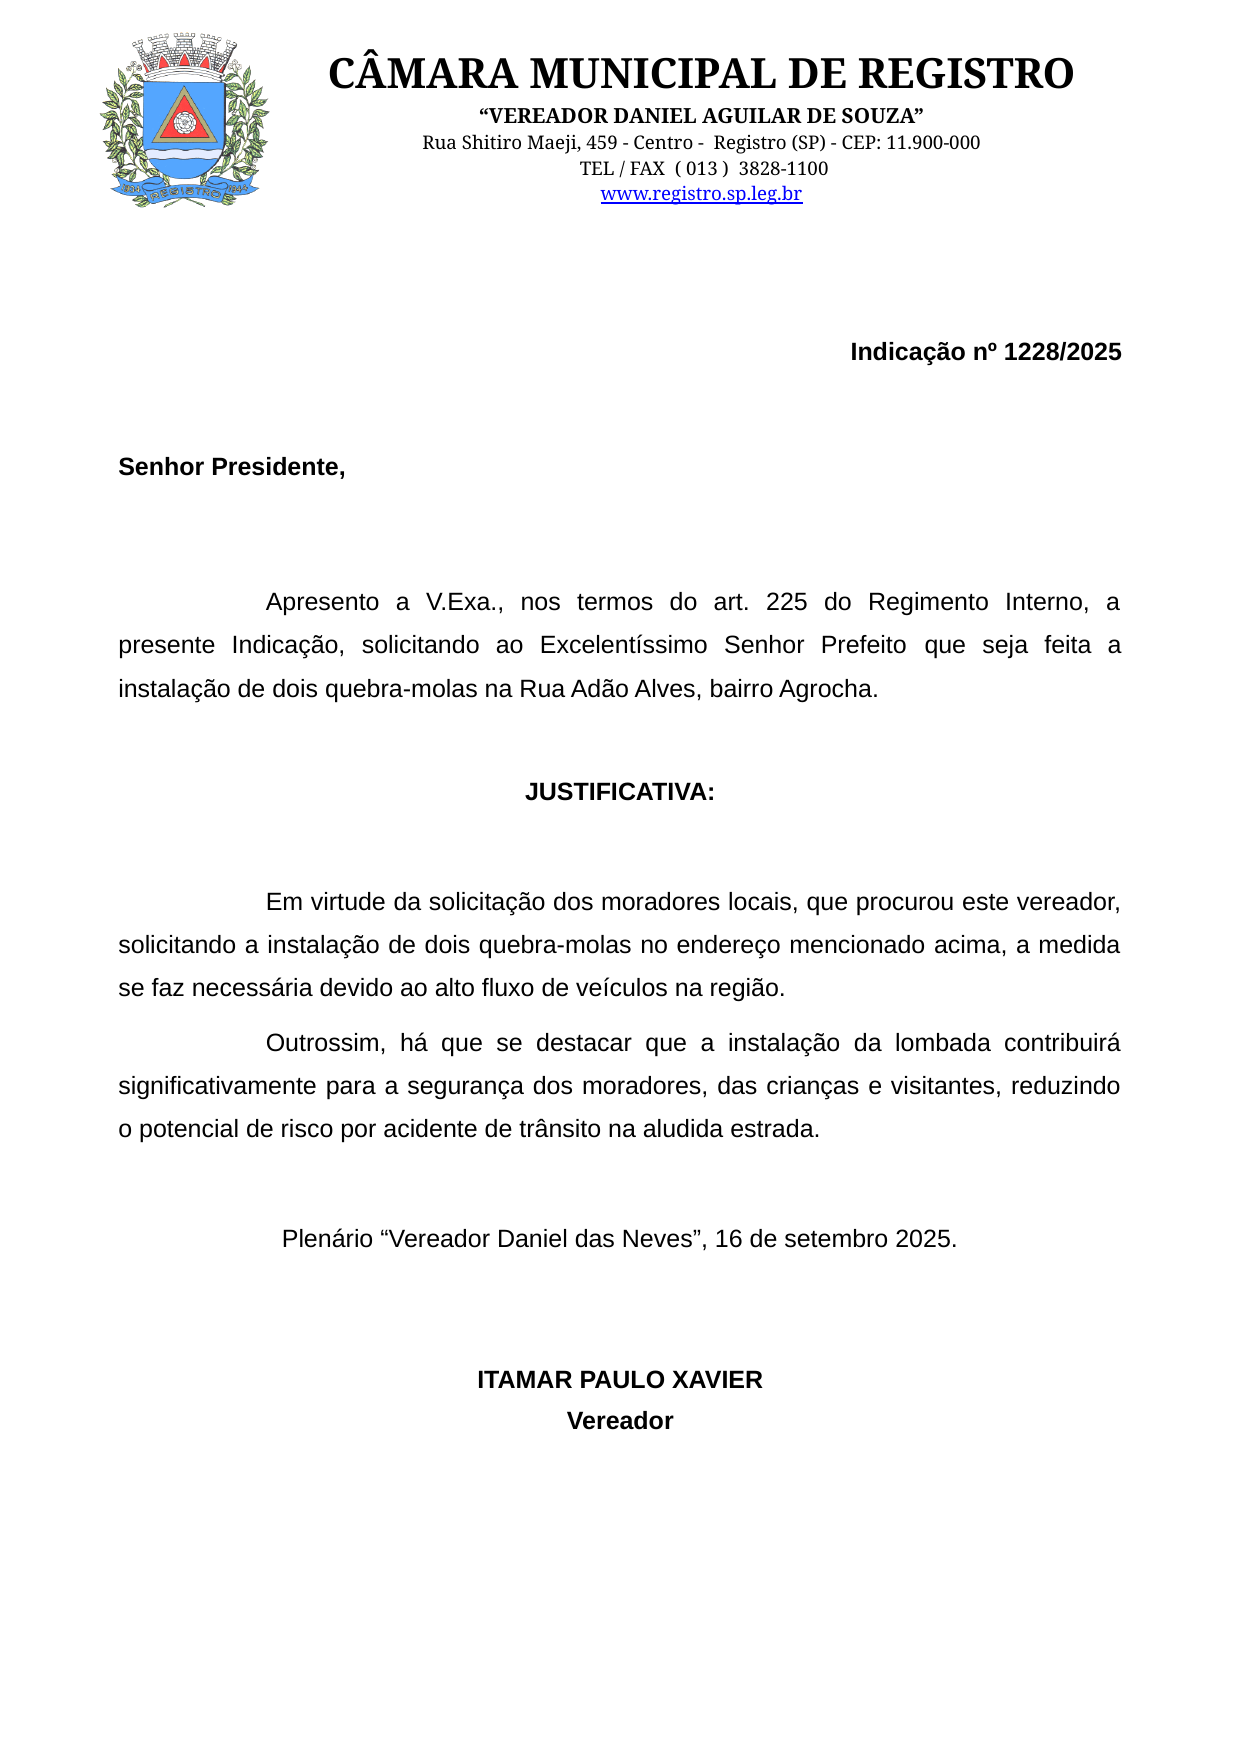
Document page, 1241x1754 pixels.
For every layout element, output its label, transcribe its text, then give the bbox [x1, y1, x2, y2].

text Senhor Presidente, [118, 452, 1122, 481]
text Apresento a V.Exa., nos termos do art. 225 do Regimento Interno, a presente Indicação, solicitando ao Excelentíssimo Senhor Prefeito que seja feita a instalação de dois quebra-molas na Rua Adão Alves, bairro Agrocha. [118, 587, 1122, 702]
text Indicação nº 1228/2025 [118, 337, 1122, 366]
text Outrossim, há que se destacar que a instalação da lombada contribuirá significativamente para a segurança dos moradores, das crianças e visitantes, reduzindo o potencial de risco por acidente de trânsito na aludida estrada. [118, 1028, 1122, 1143]
text Plenário “Vereador Daniel das Neves”, 16 de setembro 2025. [118, 1224, 1122, 1253]
text ITAMAR PAULO XAVIER [118, 1365, 1122, 1394]
text Em virtude da solicitação dos moradores locais, que procurou este vereador, solicitando a instalação de dois quebra-molas no endereço mencionado acima, a medida se faz necessária devido ao alto fluxo de veículos na região. [118, 886, 1122, 1001]
text JUSTIFICATIVA: [118, 776, 1122, 805]
text Vereador [118, 1406, 1122, 1434]
